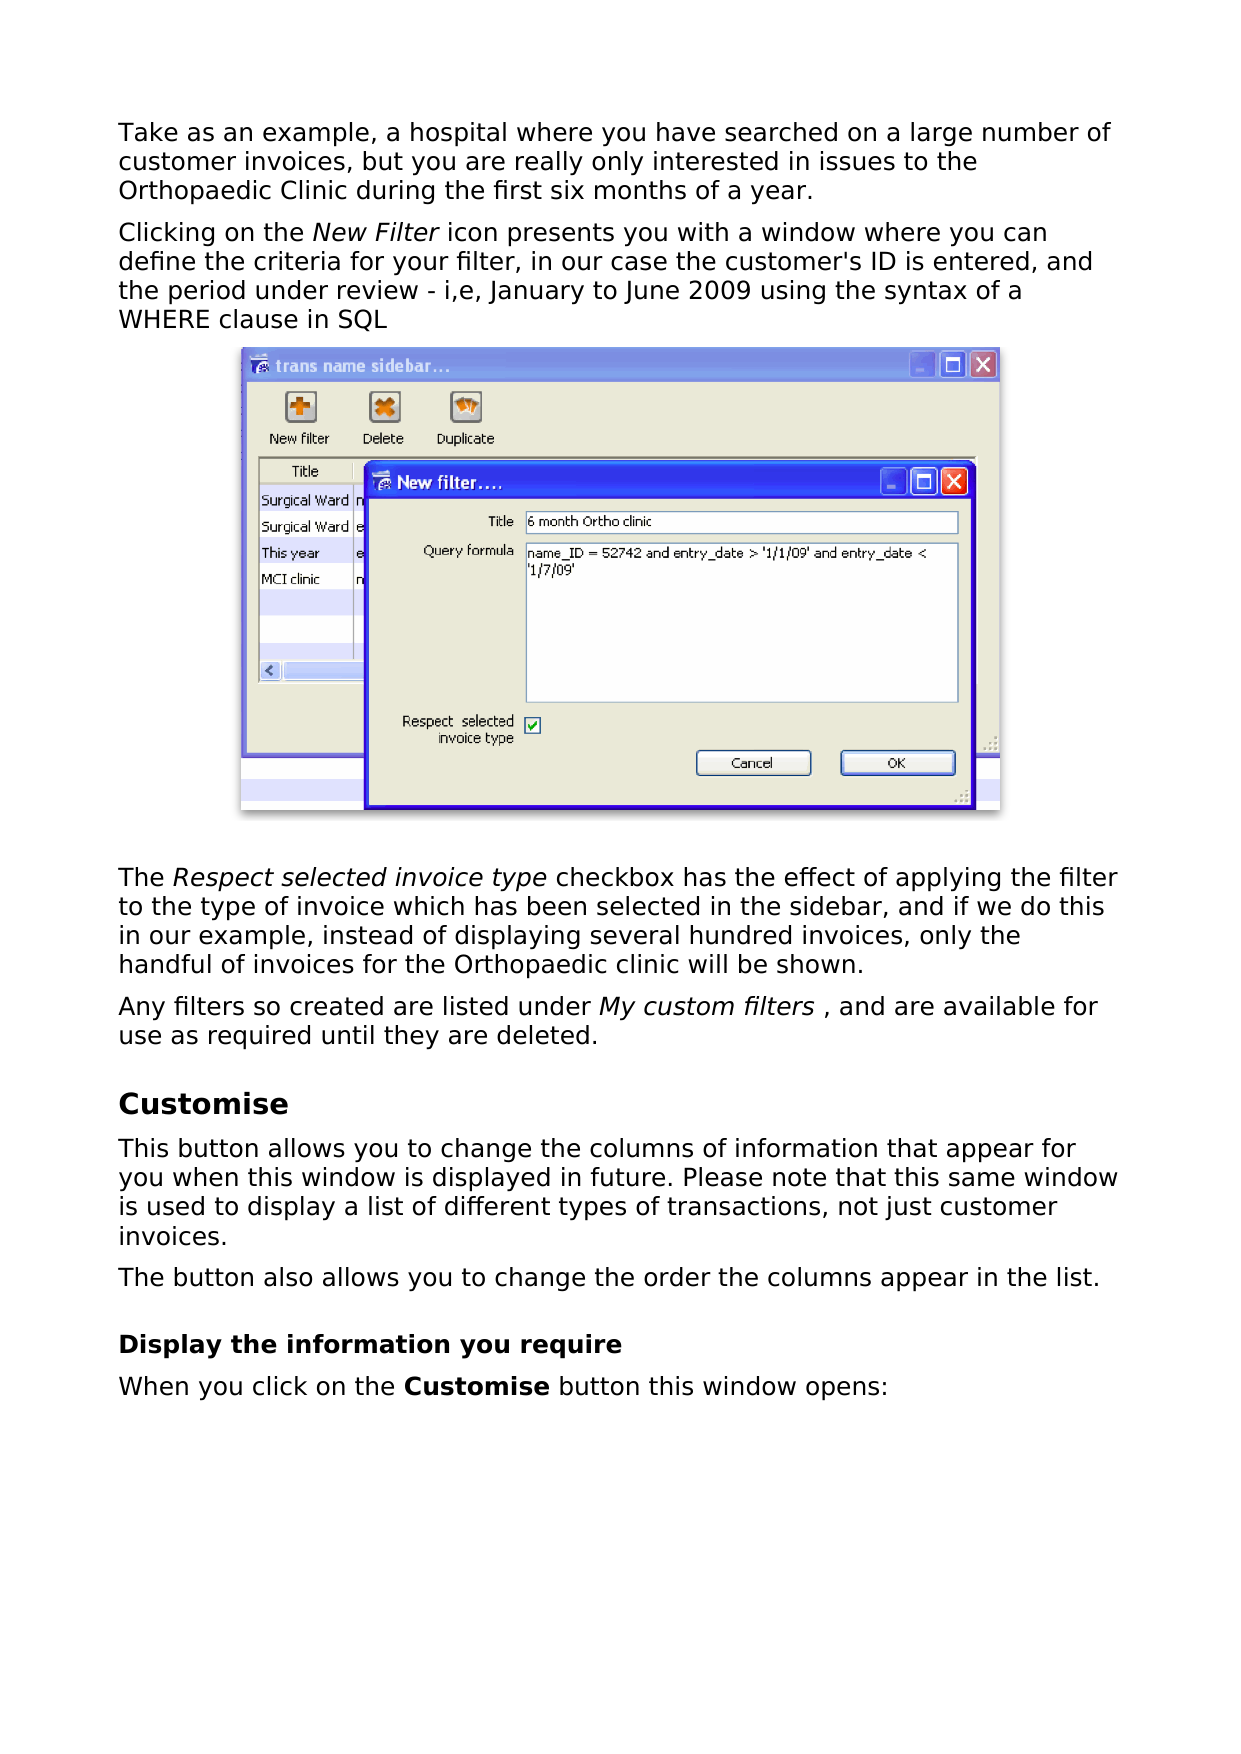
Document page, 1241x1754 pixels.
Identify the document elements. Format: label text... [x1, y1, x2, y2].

text The Respect selected invoice type checkbox has the effect of applying the filter to the type of invoice which has been selected in the sidebar, and if we do this in our example, instead of displaying several hundred invoices, only the handful of invoices for the Orthopaedic clinic will be shown. [118, 863, 1122, 979]
text Take as an example, a hospital where you have searched on a large number of customer invoices, but you are really only interested in issues to the Orthopaedic Clinic during the first six months of a year. [118, 118, 1122, 206]
text This button allows you to change the columns of information that appear for you when this window is displayed in future. Please note that this same window is used to display a list of different types of transactions, not just customer invoices. [118, 1134, 1122, 1251]
text Any filters so created are listed under My custom filters , and are available for use as required until they are deleted. [118, 992, 1122, 1050]
subtitle Customise [118, 1088, 1122, 1122]
subtitle Display the information you require [118, 1330, 1122, 1359]
text The button also allows you to change the order the columns appear in the list. [118, 1263, 1122, 1292]
picture [229, 347, 1011, 821]
text When you click on the Customise button this window opens: [118, 1372, 1122, 1401]
text Clicking on the New Filter icon presents you with a window where you can define the criteria for your filter, in our case the customer's ID is entered, and the period under review - i,e, January to June 2009 using the syntax of a WHERE clause in SQL [118, 218, 1122, 335]
